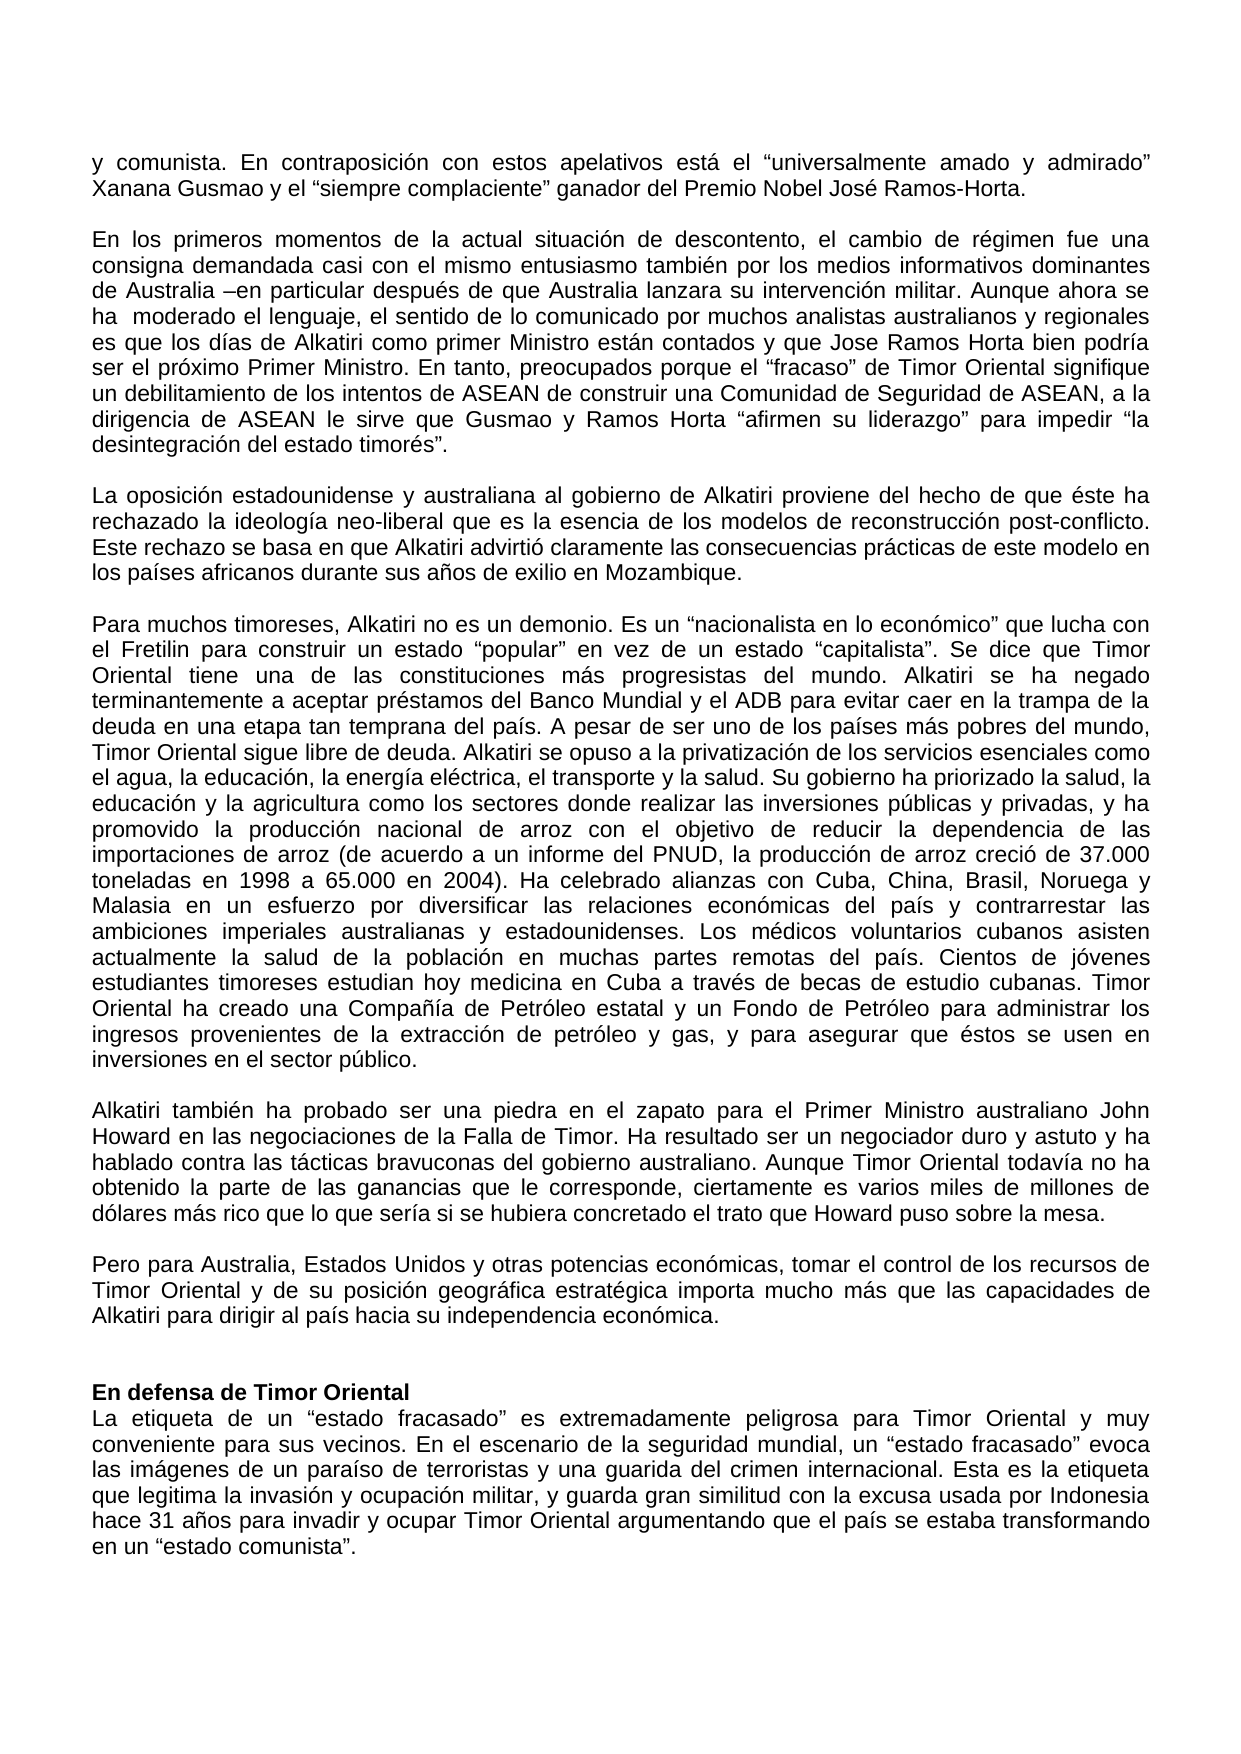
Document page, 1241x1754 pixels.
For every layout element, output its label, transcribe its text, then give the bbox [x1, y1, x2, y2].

text La oposición estadounidense y australiana al gobierno de Alkatiri proviene del hecho de que éste ha rechazado la ideología neo-liberal que es la esencia de los modelos de reconstrucción post-conflicto. Este rechazo se basa en que Alkatiri advirtió claramente las consecuencias prácticas de este modelo en los países africanos durante sus años de exilio en Mozambique. [92, 483, 1151, 586]
text y comunista. En contraposición con estos apelativos está el “universalmente amado y admirado” Xanana Gusmao y el “siempre complaciente” ganador del Premio Nobel José Ramos-Horta. [92, 150, 1151, 201]
text En los primeros momentos de la actual situación de descontento, el cambio de régimen fue una consigna demandada casi con el mismo entusiasmo también por los medios informativos dominantes de Australia –en particular después de que Australia lanzara su intervención militar. Aunque ahora se ha moderado el lenguaje, el sentido de lo comunicado por muchos analistas australianos y regionales es que los días de Alkatiri como primer Ministro están contados y que Jose Ramos Horta bien podría ser el próximo Primer Ministro. En tanto, preocupados porque el “fracaso” de Timor Oriental signifique un debilitamiento de los intentos de ASEAN de construir una Comunidad de Seguridad de ASEAN, a la dirigencia de ASEAN le sirve que Gusmao y Ramos Horta “afirmen su liderazgo” para impedir “la desintegración del estado timorés”. [92, 227, 1151, 457]
text En defensa de Timor Oriental [92, 1380, 1151, 1406]
text Para muchos timoreses, Alkatiri no es un demonio. Es un “nacionalista en lo económico” que lucha con el Fretilin para construir un estado “popular” en vez de un estado “capitalista”. Se dice que Timor Oriental tiene una de las constituciones más progresistas del mundo. Alkatiri se ha negado terminantemente a aceptar préstamos del Banco Mundial y el ADB para evitar caer en la trampa de la deuda en una etapa tan temprana del país. A pesar de ser uno de los países más pobres del mundo, Timor Oriental sigue libre de deuda. Alkatiri se opuso a la privatización de los servicios esenciales como el agua, la educación, la energía eléctrica, el transporte y la salud. Su gobierno ha priorizado la salud, la educación y la agricultura como los sectores donde realizar las inversiones públicas y privadas, y ha promovido la producción nacional de arroz con el objetivo de reducir la dependencia de las importaciones de arroz (de acuerdo a un informe del PNUD, la producción de arroz creció de 37.000 toneladas en 1998 a 65.000 en 2004). Ha celebrado alianzas con Cuba, China, Brasil, Noruega y Malasia en un esfuerzo por diversificar las relaciones económicas del país y contrarrestar las ambiciones imperiales australianas y estadounidenses. Los médicos voluntarios cubanos asisten actualmente la salud de la población en muchas partes remotas del país. Cientos de jóvenes estudiantes timoreses estudian hoy medicina en Cuba a través de becas de estudio cubanas. Timor Oriental ha creado una Compañía de Petróleo estatal y un Fondo de Petróleo para administrar los ingresos provenientes de la extracción de petróleo y gas, y para asegurar que éstos se usen en inversiones en el sector público. [92, 611, 1151, 1072]
text Alkatiri también ha probado ser una piedra en el zapato para el Primer Ministro australiano John Howard en las negociaciones de la Falla de Timor. Ha resultado ser un negociador duro y astuto y ha hablado contra las tácticas bravuconas del gobierno australiano. Aunque Timor Oriental todavía no ha obtenido la parte de las ganancias que le corresponde, ciertamente es varios miles de millones de dólares más rico que lo que sería si se hubiera concretado el trato que Howard puso sobre la mesa. [92, 1098, 1151, 1226]
text Pero para Australia, Estados Unidos y otras potencias económicas, tomar el control de los recursos de Timor Oriental y de su posición geográfica estratégica importa mucho más que las capacidades de Alkatiri para dirigir al país hacia su independencia económica. [92, 1252, 1151, 1329]
text La etiqueta de un “estado fracasado” es extremadamente peligrosa para Timor Oriental y muy conveniente para sus vecinos. En el escenario de la seguridad mundial, un “estado fracasado” evoca las imágenes de un paraíso de terroristas y una guarida del crimen internacional. Esta es la etiqueta que legitima la invasión y ocupación militar, y guarda gran similitud con la excusa usada por Indonesia hace 31 años para invadir y ocupar Timor Oriental argumentando que el país se estaba transformando en un “estado comunista”. [92, 1406, 1151, 1559]
